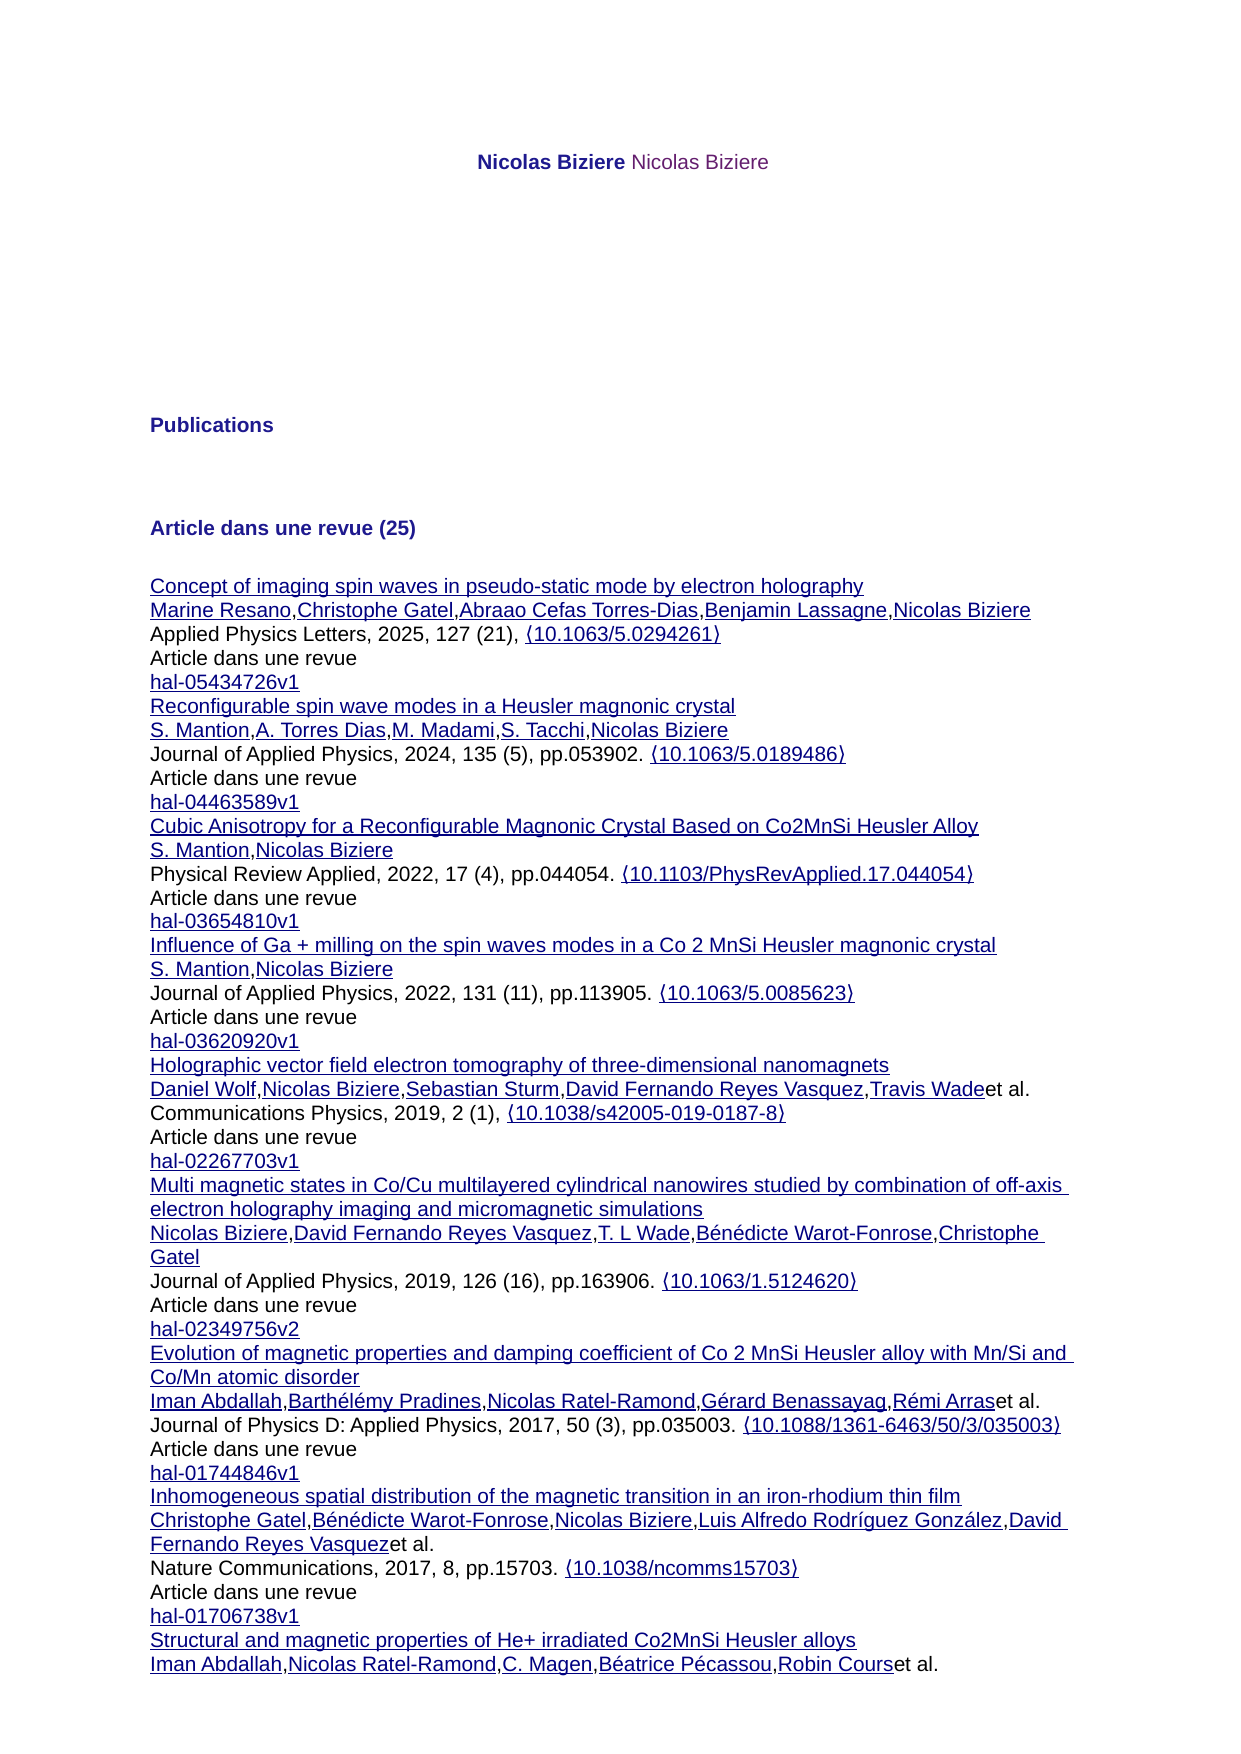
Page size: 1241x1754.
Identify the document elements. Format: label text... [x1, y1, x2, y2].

table_cell Evolution of magnetic properties and damping coefficient of Co 2 MnSi Heusler alloy with Mn/Si and Co/Mn atomic disorder Iman Abdallah,Barthélémy Pradines,Nicolas Ratel-Ramond,Gérard Benassayag,Rémi Arraset al. Journal of Physics D: Applied Physics, 2017, 50 (3), pp.035003. ⟨10.1088/1361-6463/50/3/035003⟩ Article dans une revue hal-01744846v1 [150, 1341, 1090, 1484]
table_cell Reconfigurable spin wave modes in a Heusler magnonic crystal S. Mantion,A. Torres Dias,M. Madami,S. Tacchi,Nicolas Biziere Journal of Applied Physics, 2024, 135 (5), pp.053902. ⟨10.1063/5.0189486⟩ Article dans une revue hal-04463589v1 [150, 694, 1090, 813]
table_cell Structural and magnetic properties of He+ irradiated Co2MnSi Heusler alloys Iman Abdallah,Nicolas Ratel-Ramond,C. Magen,Béatrice Pécassou,Robin Courset al. [150, 1628, 1090, 1676]
table_cell Cubic Anisotropy for a Reconfigurable Magnonic Crystal Based on Co2MnSi Heusler Alloy S. Mantion,Nicolas Biziere Physical Review Applied, 2022, 17 (4), pp.044054. ⟨10.1103/PhysRevApplied.17.044054⟩ Article dans une revue hal-03654810v1 [150, 814, 1090, 933]
table_cell Holographic vector field electron tomography of three-dimensional nanomagnets Daniel Wolf,Nicolas Biziere,Sebastian Sturm,David Fernando Reyes Vasquez,Travis Wadeet al. Communications Physics, 2019, 2 (1), ⟨10.1038/s42005-019-0187-8⟩ Article dans une revue hal-02267703v1 [150, 1053, 1090, 1173]
subtitle Publications [150, 412, 1090, 436]
table_header Concept of imaging spin waves in pseudo-static mode by electron holography Marine Resano,Christophe Gatel,Abraao Cefas Torres-Dias,Benjamin Lassagne,Nicolas Biziere Applied Physics Letters, 2025, 127 (21), ⟨10.1063/5.0294261⟩ Article dans une revue hal-05434726v1 [150, 574, 1090, 694]
subtitle Article dans une revue (25) [150, 516, 1090, 539]
table_cell Multi magnetic states in Co/Cu multilayered cylindrical nanowires studied by combination of off-axis electron holography imaging and micromagnetic simulations Nicolas Biziere,David Fernando Reyes Vasquez,T. L Wade,Bénédicte Warot-Fonrose,Christophe Gatel Journal of Applied Physics, 2019, 126 (16), pp.163906. ⟨10.1063/1.5124620⟩ Article dans une revue hal-02349756v2 [150, 1173, 1090, 1341]
table_cell Influence of Ga + milling on the spin waves modes in a Co 2 MnSi Heusler magnonic crystal S. Mantion,Nicolas Biziere Journal of Applied Physics, 2022, 131 (11), pp.113905. ⟨10.1063/5.0085623⟩ Article dans une revue hal-03620920v1 [150, 933, 1090, 1053]
subtitle Nicolas Biziere Nicolas Biziere [150, 150, 1090, 174]
table_cell Inhomogeneous spatial distribution of the magnetic transition in an iron-rhodium thin film Christophe Gatel,Bénédicte Warot-Fonrose,Nicolas Biziere,Luis Alfredo Rodríguez González,David Fernando Reyes Vasquezet al. Nature Communications, 2017, 8, pp.15703. ⟨10.1038/ncomms15703⟩ Article dans une revue hal-01706738v1 [150, 1484, 1090, 1628]
